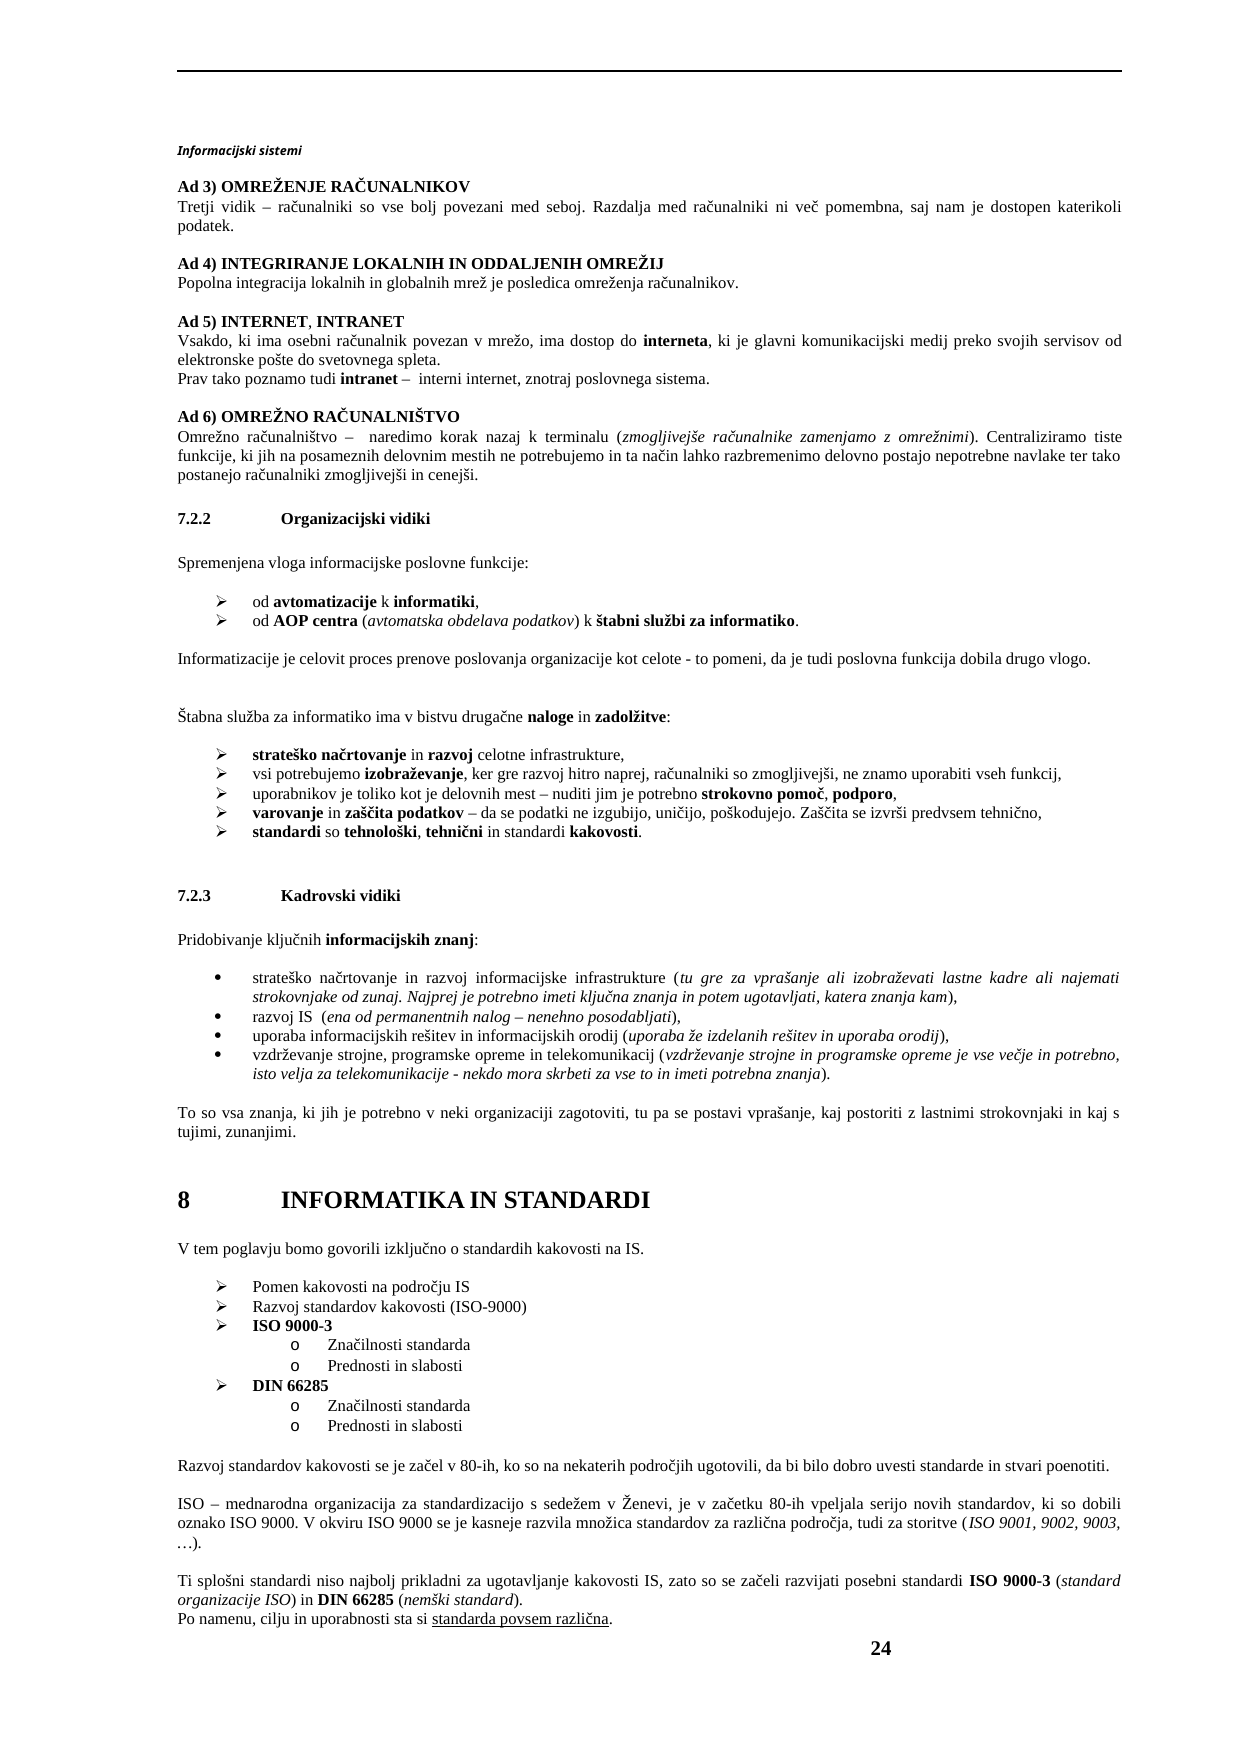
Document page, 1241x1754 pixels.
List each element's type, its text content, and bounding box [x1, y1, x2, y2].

text Ad 5) INTERNET, INTRANET [177, 311, 1122, 331]
text To so vsa znanja, ki jih je potrebno v neki organizaciji zagotoviti, tu pa se postavi vprašanje, kaj postoriti z lastnimi strokovnjaki in kaj s tujimi, zunanjimi. [177, 1102, 1122, 1141]
list Razvoj standardov kakovosti (ISO-9000) [215, 1296, 1122, 1316]
text Štabna služba za informatiko ima v bistvu drugačne naloge in zadolžitve: [177, 707, 1122, 726]
list ISO 9000-3 [215, 1316, 1122, 1335]
list od avtomatizacije k informatiki, [215, 591, 1122, 611]
text Ad 4) INTEGRIRANJE LOKALNIH IN ODDALJENIH OMREŽIJ [177, 254, 1122, 273]
text Omrežno računalništvo – naredimo korak nazaj k terminalu (zmogljivejše računalnike zamenjamo z omrežnimi). Centraliziramo tiste funkcije, ki jih na posameznih delovnim mestih ne potrebujemo in ta način lahko razbremenimo delovno postajo nepotrebne navlake ter tako postanejo računalniki zmogljivejši in cenejši. [177, 426, 1122, 484]
list uporabnikov je toliko kot je delovnih mest – nuditi jim je potrebno strokovno pomoč, podporo, [215, 783, 1122, 803]
subtitle Kadrovski vidiki [177, 885, 1122, 904]
text Po namenu, cilju in uporabnosti sta si standarda povsem različna. [177, 1609, 1122, 1628]
text V tem poglavju bomo govorili izključno o standardih kakovosti na IS. [177, 1239, 1122, 1258]
list razvoj IS (ena od permanentnih nalog – nenehno posodabljati), [215, 1006, 1122, 1026]
subtitle Organizacijski vidiki [177, 509, 1122, 528]
text Tretji vidik – računalniki so vse bolj povezani med seboj. Razdalja med računalniki ni več pomembna, saj nam je dostopen katerikoli podatek. [177, 196, 1122, 235]
text Ad 6) OMREŽNO RAČUNALNIŠTVO [177, 407, 1122, 426]
list strateško načrtovanje in razvoj celotne infrastrukture, [215, 745, 1122, 764]
text Prav tako poznamo tudi intranet – interni internet, znotraj poslovnega sistema. [177, 369, 1122, 388]
list Značilnosti standarda [290, 1395, 1122, 1416]
list DIN 66285 [215, 1376, 1122, 1395]
text Popolna integracija lokalnih in globalnih mrež je posledica omreženja računalnikov. [177, 273, 1122, 292]
text Ti splošni standardi niso najbolj prikladni za ugotavljanje kakovosti IS, zato so se začeli razvijati posebni standardi ISO 9000-3 (standard organizacije ISO) in DIN 66285 (nemški standard). [177, 1571, 1122, 1609]
subtitle INFORMATIKA IN STANDARDI [177, 1185, 1122, 1214]
list Pomen kakovosti na področju IS [215, 1277, 1122, 1296]
list Prednosti in slabosti [290, 1416, 1122, 1437]
text Vsakdo, ki ima osebni računalnik povezan v mrežo, ima dostop do interneta, ki je glavni komunikacijski medij preko svojih servisov od elektronske pošte do svetovnega spleta. [177, 331, 1122, 369]
list uporaba informacijskih rešitev in informacijskih orodij (uporaba že izdelanih rešitev in uporaba orodij), [215, 1026, 1122, 1045]
list od AOP centra (avtomatska obdelava podatkov) k štabni službi za informatiko. [215, 611, 1122, 630]
text Informatizacije je celovit proces prenove poslovanja organizacije kot celote - to pomeni, da je tudi poslovna funkcija dobila drugo vlogo. [177, 649, 1122, 668]
list strateško načrtovanje in razvoj informacijske infrastrukture (tu gre za vprašanje ali izobraževati lastne kadre ali najemati strokovnjake od zunaj. Najprej je potrebno imeti ključna znanja in potem ugotavljati, katera znanja kam), [215, 968, 1122, 1006]
list varovanje in zaščita podatkov – da se podatki ne izgubijo, uničijo, poškodujejo. Zaščita se izvrši predvsem tehnično, [215, 803, 1122, 822]
text ISO – mednarodna organizacija za standardizacijo s sedežem v Ženevi, je v začetku 80-ih vpeljala serijo novih standardov, ki so dobili oznako ISO 9000. V okviru ISO 9000 se je kasneje razvila množica standardov za različna področja, tudi za storitve (ISO 9001, 9002, 9003, …). [177, 1494, 1122, 1552]
text Pridobivanje ključnih informacijskih znanj: [177, 929, 1122, 949]
text Razvoj standardov kakovosti se je začel v 80-ih, ko so na nekaterih področjih ugotovili, da bi bilo dobro uvesti standarde in stvari poenotiti. [177, 1456, 1122, 1475]
list vzdrževanje strojne, programske opreme in telekomunikacij (vzdrževanje strojne in programske opreme je vse večje in potrebno, isto velja za telekomunikacije - nekdo mora skrbeti za vse to in imeti potrebna znanja). [215, 1045, 1122, 1083]
text Spremenjena vloga informacijske poslovne funkcije: [177, 553, 1122, 572]
list vsi potrebujemo izobraževanje, ker gre razvoj hitro naprej, računalniki so zmogljivejši, ne znamo uporabiti vseh funkcij, [215, 764, 1122, 783]
list Prednosti in slabosti [290, 1356, 1122, 1376]
text Ad 3) OMREŽENJE RAČUNALNIKOV [177, 177, 1122, 196]
list standardi so tehnološki, tehnični in standardi kakovosti. [215, 822, 1122, 841]
list Značilnosti standarda [290, 1335, 1122, 1356]
